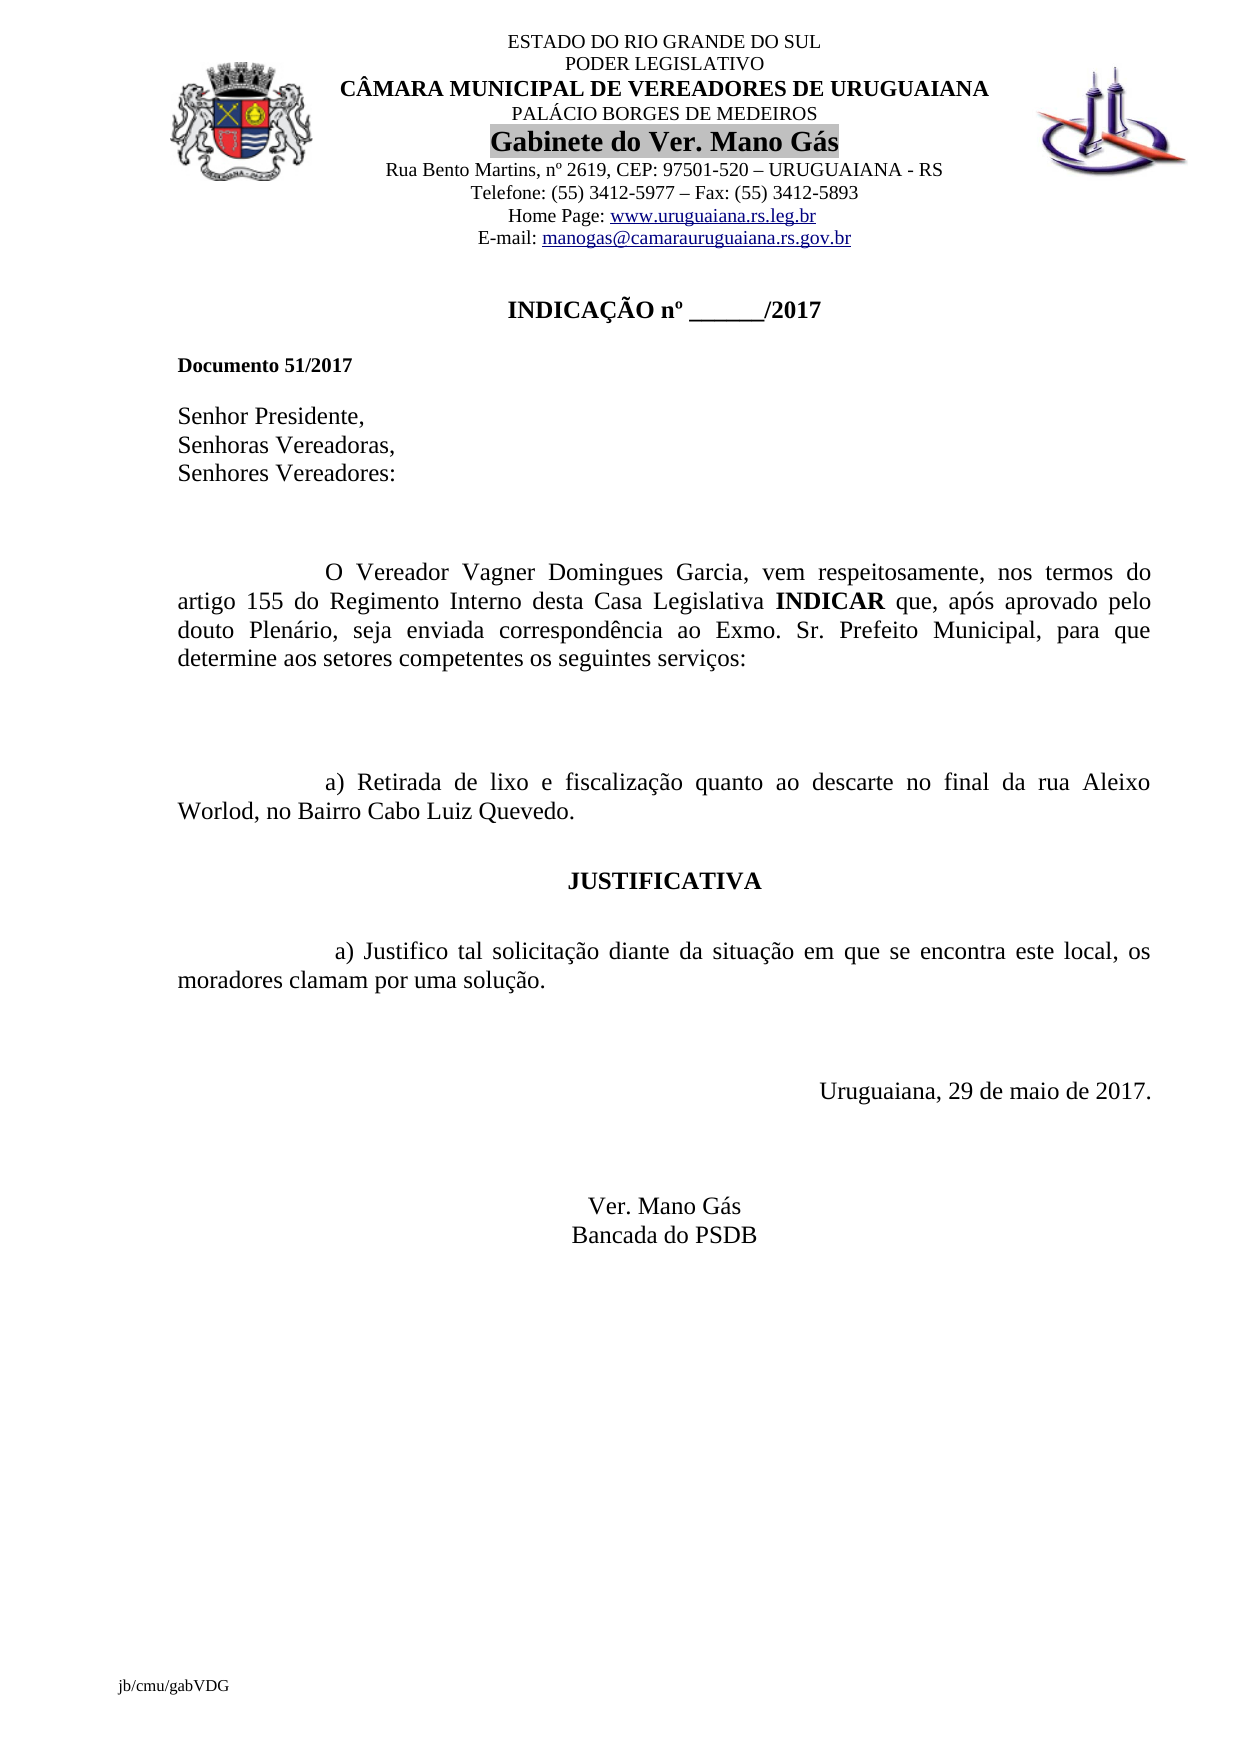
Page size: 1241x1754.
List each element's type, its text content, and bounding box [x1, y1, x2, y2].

picture [170, 62, 313, 181]
text Senhores Vereadores: [177, 458, 1152, 487]
text Uruguaiana, 29 de maio de 2017. [177, 1076, 1152, 1105]
text JUSTIFICATIVA [177, 866, 1152, 895]
picture [1032, 62, 1189, 181]
text Documento 51/2017 [177, 353, 1152, 377]
text a) Retirada de lixo e fiscalização quanto ao descarte no final da rua Aleixo Worlod, no Bairro Cabo Luiz Quevedo. [177, 767, 1152, 825]
text Senhor Presidente, [177, 401, 1152, 430]
text Ver. Mano Gás [177, 1191, 1152, 1220]
text O Vereador Vagner Domingues Garcia, vem respeitosamente, nos termos do artigo 155 do Regimento Interno desta Casa Legislativa INDICAR que, após aprovado pelo douto Plenário, seja enviada correspondência ao Exmo. Sr. Prefeito Municipal, para que determine aos setores competentes os seguintes serviços: [177, 557, 1152, 672]
text a) Justifico tal solicitação diante da situação em que se encontra este local, os moradores clamam por uma solução. [177, 936, 1152, 993]
text Senhoras Vereadoras, [177, 430, 1152, 458]
text Bancada do PSDB [177, 1220, 1152, 1248]
text INDICAÇÃO nº ______/2017 [177, 295, 1152, 324]
